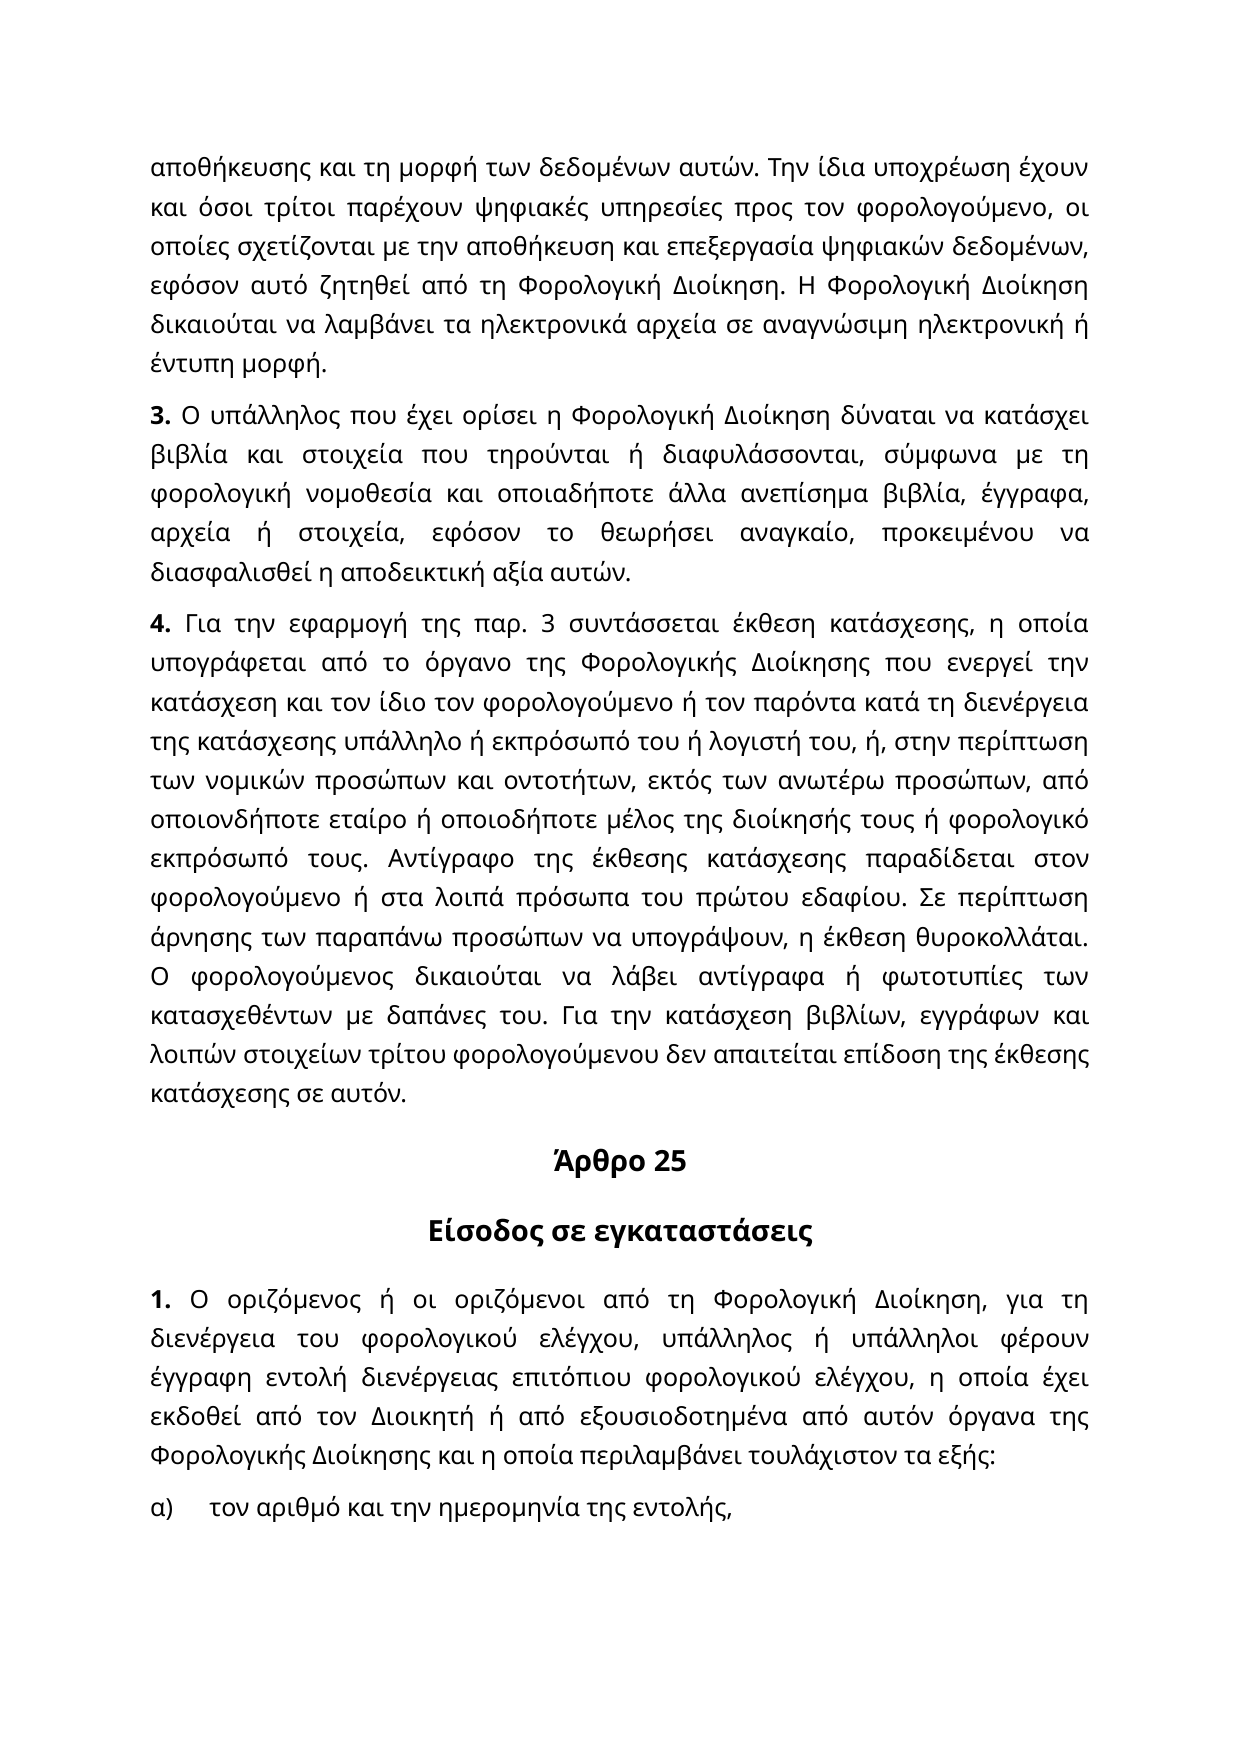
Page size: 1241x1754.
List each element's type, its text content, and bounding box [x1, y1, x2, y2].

subtitle Είσοδος σε εγκαταστάσεις [150, 1211, 1090, 1250]
text αποθήκευσης και τη μορφή των δεδομένων αυτών. Την ίδια υποχρέωση έχουν και όσοι τρίτοι παρέχουν ψηφιακές υπηρεσίες προς τον φορολογούμενο, οι οποίες σχετίζονται με την αποθήκευση και επεξεργασία ψηφιακών δεδομένων, εφόσον αυτό ζητηθεί από τη Φορολογική Διοίκηση. Η Φορολογική Διοίκηση δικαιούται να λαμβάνει τα ηλεκτρονικά αρχεία σε αναγνώσιμη ηλεκτρονική ή έντυπη μορφή. [150, 150, 1090, 380]
text 4. Για την εφαρμογή της παρ. 3 συντάσσεται έκθεση κατάσχεσης, η οποία υπογράφεται από το όργανο της Φορολογικής Διοίκησης που ενεργεί την κατάσχεση και τον ίδιο τον φορολογούμενο ή τον παρόντα κατά τη διενέργεια της κατάσχεσης υπάλληλο ή εκπρόσωπό του ή λογιστή του, ή, στην περίπτωση των νομικών προσώπων και οντοτήτων, εκτός των ανωτέρω προσώπων, από οποιονδήποτε εταίρο ή οποιοδήποτε μέλος της διοίκησής τους ή φορολογικό εκπρόσωπό τους. Αντίγραφο της έκθεσης κατάσχεσης παραδίδεται στον φορολογούμενο ή στα λοιπά πρόσωπα του πρώτου εδαφίου. Σε περίπτωση άρνησης των παραπάνω προσώπων να υπογράψουν, η έκθεση θυροκολλάται. Ο φορολογούμενος δικαιούται να λάβει αντίγραφα ή φωτοτυπίες των κατασχεθέντων με δαπάνες του. Για την κατάσχεση βιβλίων, εγγράφων και λοιπών στοιχείων τρίτου φορολογούμενου δεν απαιτείται επίδοση της έκθεσης κατάσχεσης σε αυτόν. [150, 606, 1090, 1110]
text 3. Ο υπάλληλος που έχει ορίσει η Φορολογική Διοίκηση δύναται να κατάσχει βιβλία και στοιχεία που τηρούνται ή διαφυλάσσονται, σύμφωνα με τη φορολογική νομοθεσία και οποιαδήποτε άλλα ανεπίσημα βιβλία, έγγραφα, αρχεία ή στοιχεία, εφόσον το θεωρήσει αναγκαίο, προκειμένου να διασφαλισθεί η αποδεικτική αξία αυτών. [150, 397, 1090, 588]
list α) τον αριθμό και την ημερομηνία της εντολής, [150, 1489, 1090, 1524]
subtitle Άρθρο 25 [150, 1140, 1090, 1180]
text 1. Ο οριζόμενος ή οι οριζόμενοι από τη Φορολογική Διοίκηση, για τη διενέργεια του φορολογικού ελέγχου, υπάλληλος ή υπάλληλοι φέρουν έγγραφη εντολή διενέργειας επιτόπιου φορολογικού ελέγχου, η οποία έχει εκδοθεί από τον Διοικητή ή από εξουσιοδοτημένα από αυτόν όργανα της Φορολογικής Διοίκησης και η οποία περιλαμβάνει τουλάχιστον τα εξής: [150, 1281, 1090, 1472]
